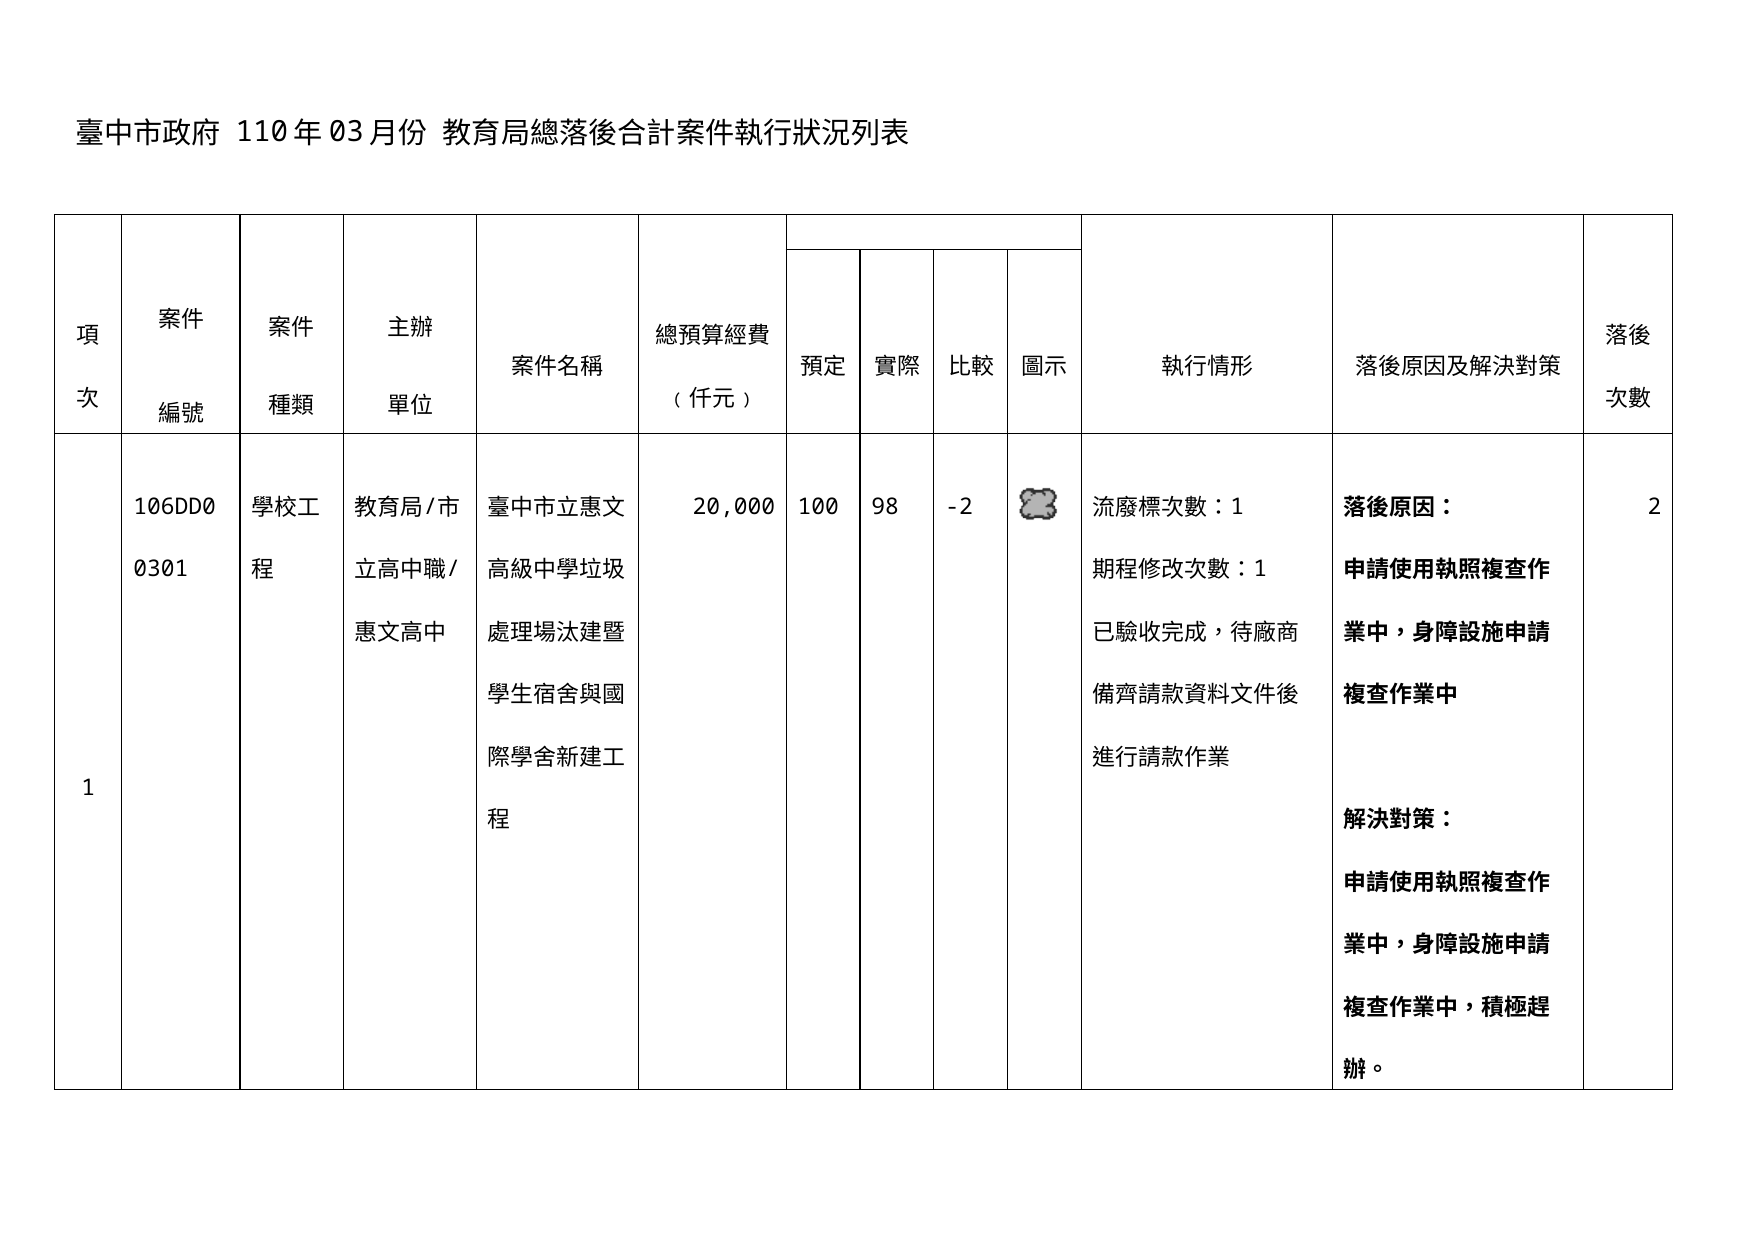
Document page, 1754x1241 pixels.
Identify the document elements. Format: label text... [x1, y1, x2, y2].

table_header 案件名稱 [477, 215, 638, 433]
table_cell 教育局/市立高中職/惠文高中 [344, 434, 476, 1089]
table_cell 20,000 [639, 434, 786, 1089]
text 臺中市政府 110年03月份 教育局總落後合計案件執行狀況列表 [75, 89, 1679, 151]
table_cell 圖示 [1008, 250, 1081, 433]
table_header 落後次數 [1584, 215, 1672, 433]
table_cell -2 [934, 434, 1007, 1089]
table_header [51, 151, 1695, 1090]
table_cell 100 [787, 434, 859, 1089]
table_cell 流廢標次數：1 期程修改次數：1 已驗收完成，待廠商備齊請款資料文件後進行請款作業 [1082, 434, 1332, 1089]
table_header 落後原因及解決對策 [1333, 215, 1583, 433]
table_cell 實際 [861, 250, 933, 433]
table_cell 落後原因： 申請使用執照複查作業中，身障設施申請複查作業中 解決對策： 申請使用執照複查作業中，身障設施申請複查作業中，積極趕辦。 [1333, 434, 1583, 1089]
table_cell 臺中市立惠文高級中學垃圾處理場汰建暨學生宿舍與國際學舍新建工程 [477, 434, 638, 1089]
table_cell 106DD00301 [122, 434, 239, 1089]
table_header 案件 種類 [241, 215, 343, 433]
table_header 執行情形 [1082, 215, 1332, 433]
table_cell 比較 [934, 250, 1007, 433]
table_cell 預定 [787, 250, 859, 433]
table_cell 98 [861, 434, 933, 1089]
table_header 總預算經費﹙仟元﹚ [639, 215, 786, 433]
table_cell 1 [55, 434, 121, 1089]
table_header 主辦 單位 [344, 215, 476, 433]
table_header 項次 [55, 215, 121, 433]
table_cell 2 [1584, 434, 1672, 1089]
table_cell [1008, 434, 1081, 1089]
table_header 執行進度計(%) [787, 215, 1081, 249]
table_cell 學校工程 [241, 434, 343, 1089]
table_header 案件 編號 [122, 215, 239, 433]
